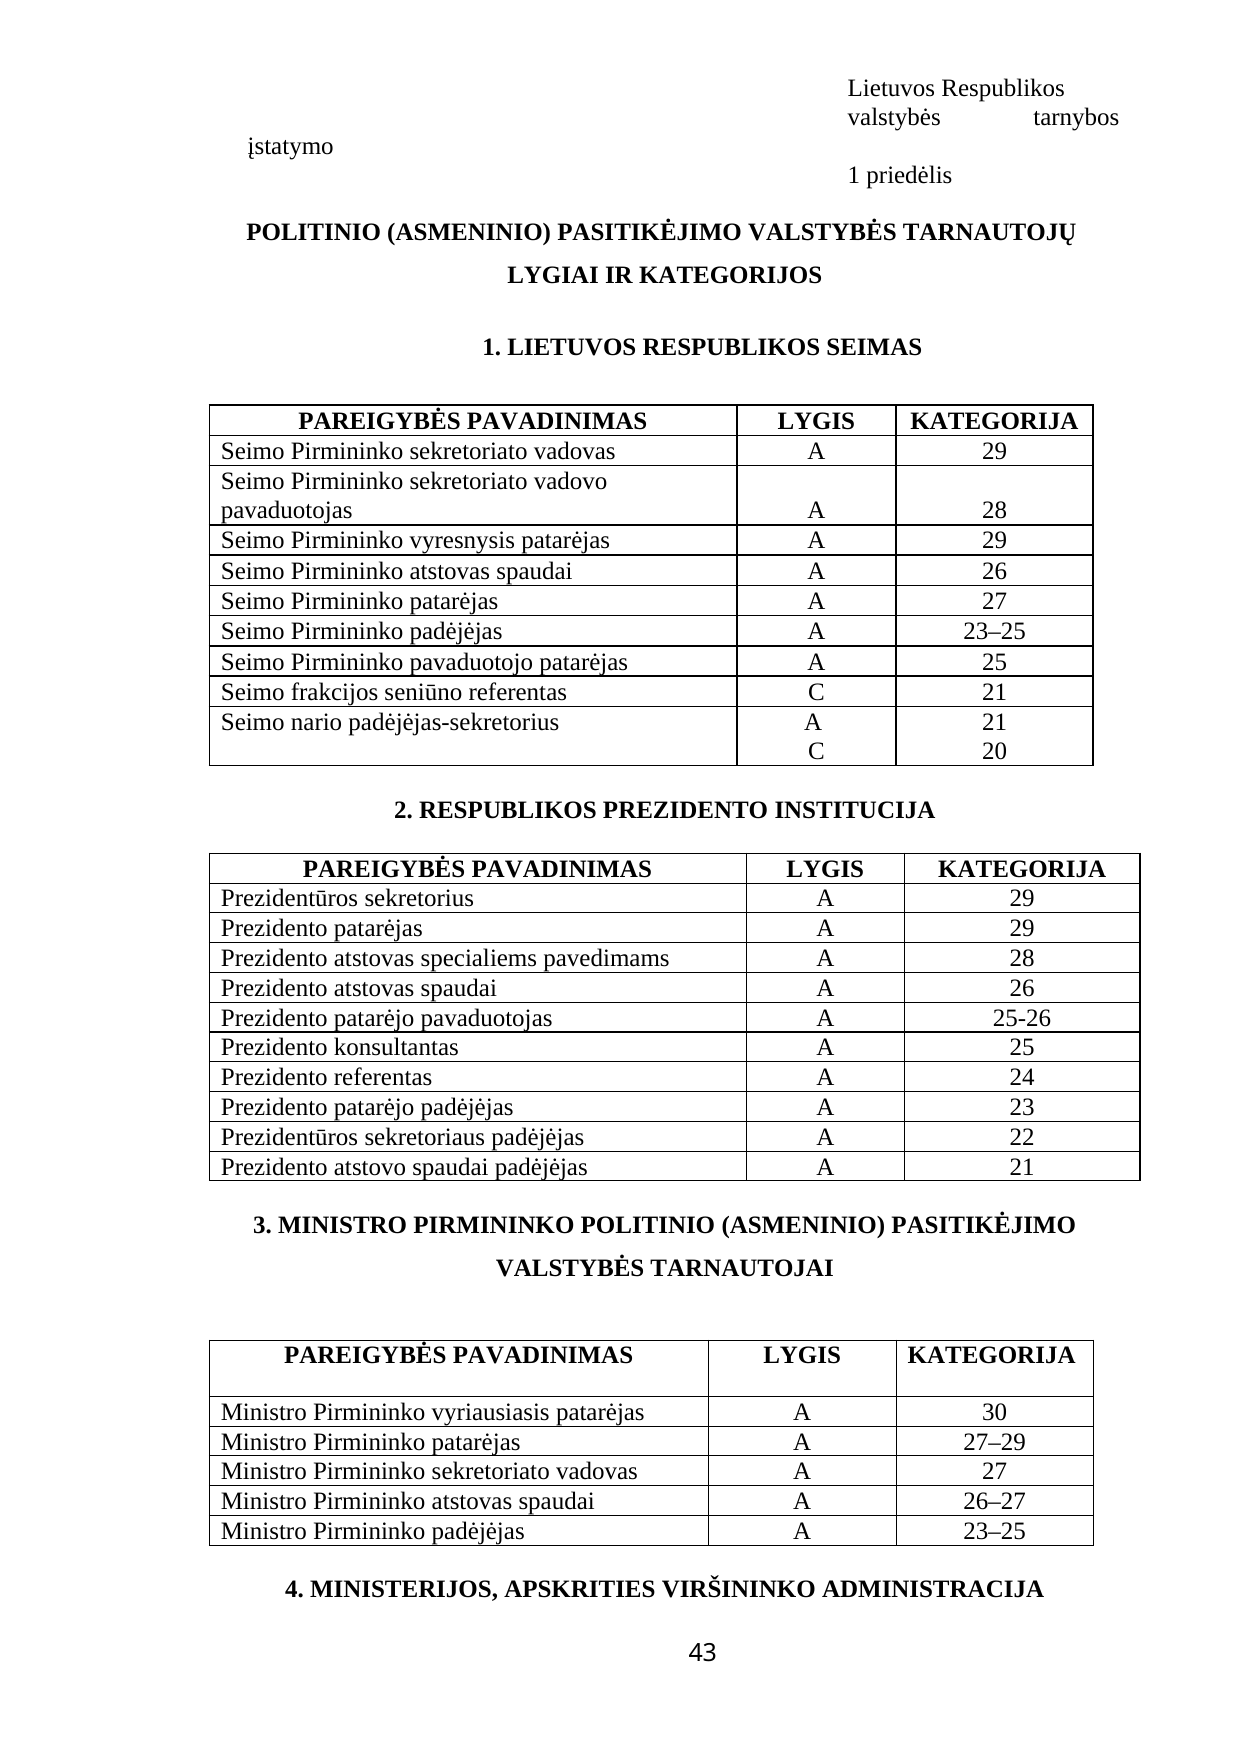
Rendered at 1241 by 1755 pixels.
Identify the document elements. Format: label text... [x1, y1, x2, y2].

table_cell Prezidento atstovas specialiems pavedimams [210, 943, 746, 972]
table_cell C [738, 677, 895, 706]
table_cell Prezidentūros sekretoriaus padėjėjas [210, 1122, 746, 1151]
table_cell A [709, 1456, 896, 1485]
table_cell Ministro Pirmininko atstovas spaudai [210, 1486, 708, 1515]
table_cell Prezidentūros sekretorius [210, 884, 746, 912]
table_cell 23–25 [897, 1516, 1093, 1545]
table_cell [1094, 675, 1121, 706]
text POLITINIO (ASMENINIO) PASITIKĖJIMO VALSTYBĖS TARNAUTOJŲ [210, 217, 1119, 246]
table_cell A [709, 1427, 896, 1455]
table_cell [1094, 585, 1121, 615]
table_header [1094, 404, 1121, 434]
table_cell 25 [897, 647, 1092, 675]
table_header PAREIGYBĖS PAVADINIMAS [210, 854, 746, 882]
table_cell A C [738, 707, 895, 765]
table_cell 26–27 [897, 1486, 1093, 1515]
table_cell 23–25 [897, 616, 1092, 645]
table_cell 24 [905, 1062, 1139, 1091]
table_cell 30 [897, 1397, 1093, 1426]
table_cell Prezidento konsultantas [210, 1033, 746, 1061]
table_cell A [747, 1122, 904, 1151]
table_cell [1094, 1455, 1121, 1485]
text 1 priedėlis [247, 160, 1119, 188]
table_cell 25 [905, 1033, 1139, 1061]
table_cell 29 [897, 436, 1092, 465]
table_cell 28 [897, 466, 1092, 524]
table_cell Seimo Pirmininko pavaduotojo patarėjas [210, 647, 736, 675]
table_header [1094, 1340, 1121, 1396]
table_header PAREIGYBĖS PAVADINIMAS [210, 406, 736, 434]
table_cell [1094, 465, 1121, 524]
table_header PAREIGYBĖS PAVADINIMAS [210, 1341, 708, 1396]
table_cell 27 [897, 1456, 1093, 1485]
table_cell 29 [905, 913, 1139, 942]
table_cell [1094, 706, 1121, 765]
table_cell A [747, 943, 904, 972]
table_cell 28 [905, 943, 1139, 972]
table_header KATEGORIJA [905, 854, 1139, 882]
text LYGIAI IR KATEGORIJOS [210, 260, 1119, 289]
table_cell Seimo nario padėjėjas-sekretorius [210, 707, 736, 765]
table_cell A [747, 1062, 904, 1091]
table_cell Seimo Pirmininko padėjėjas [210, 616, 736, 645]
table_cell Prezidento patarėjas [210, 913, 746, 942]
table_cell Seimo Pirmininko sekretoriato vadovo pavaduotojas [210, 466, 736, 524]
table_cell A [709, 1486, 896, 1515]
table_cell 29 [905, 884, 1139, 912]
table_cell A [747, 1152, 904, 1180]
text Lietuvos Respublikos [247, 73, 1119, 102]
table_cell A [738, 586, 895, 615]
table_header KATEGORIJA [897, 406, 1092, 434]
table_cell Prezidento atstovas spaudai [210, 973, 746, 1002]
table_cell 21 20 [897, 707, 1092, 765]
table_cell Seimo Pirmininko vyresnysis patarėjas [210, 526, 736, 554]
table_cell Ministro Pirmininko patarėjas [210, 1427, 708, 1455]
table_cell 27 [897, 586, 1092, 615]
table_cell Seimo frakcijos seniūno referentas [210, 677, 736, 706]
table_cell Ministro Pirmininko vyriausiasis patarėjas [210, 1397, 708, 1426]
table_cell Prezidento patarėjo padėjėjas [210, 1092, 746, 1121]
table_cell A [747, 1003, 904, 1031]
table_cell A [747, 1033, 904, 1061]
table_header LYGIS [709, 1341, 896, 1396]
table_cell Prezidento patarėjo pavaduotojas [210, 1003, 746, 1031]
table_cell 26 [905, 973, 1139, 1002]
table_cell Prezidento atstovo spaudai padėjėjas [210, 1152, 746, 1180]
table_cell A [747, 973, 904, 1002]
table_cell [1094, 1396, 1121, 1426]
table_cell [1094, 1426, 1121, 1455]
table_cell A [747, 913, 904, 942]
table_cell [1094, 1515, 1121, 1545]
table_cell A [709, 1397, 896, 1426]
text valstybės tarnybos įstatymo [247, 102, 1119, 160]
table_cell 26 [897, 556, 1092, 584]
table_cell Seimo Pirmininko atstovas spaudai [210, 556, 736, 584]
table_cell A [747, 1092, 904, 1121]
table_cell Prezidento referentas [210, 1062, 746, 1091]
table_cell A [738, 436, 895, 465]
table_cell A [747, 884, 904, 912]
table_cell 22 [905, 1122, 1139, 1151]
table_cell A [738, 556, 895, 584]
table_cell [1094, 615, 1121, 645]
table_cell 29 [897, 526, 1092, 554]
table_cell A [738, 647, 895, 675]
text 2. RESPUBLIKOS PREZIDENTO INSTITUCIJA [210, 795, 1119, 824]
table_cell A [709, 1516, 896, 1545]
table_header LYGIS [738, 406, 895, 434]
table_cell A [738, 616, 895, 645]
table_cell Seimo Pirmininko sekretoriato vadovas [210, 436, 736, 465]
table_header LYGIS [747, 854, 904, 882]
text 3. MINISTRO PIRMININKO POLITINIO (ASMENINIO) PASITIKĖJIMO VALSTYBĖS TARNAUTOJAI [210, 1210, 1119, 1282]
table_cell [1094, 554, 1121, 584]
table_cell Ministro Pirmininko padėjėjas [210, 1516, 708, 1545]
text 4. MINISTERIJOS, APSKRITIES VIRŠININKO ADMINISTRACIJA [210, 1574, 1119, 1603]
table_cell [1094, 435, 1121, 465]
table_cell 25-26 [905, 1003, 1139, 1031]
table_cell [1094, 1485, 1121, 1515]
table_cell 21 [905, 1152, 1139, 1180]
table_cell Ministro Pirmininko sekretoriato vadovas [210, 1456, 708, 1485]
table_cell A [738, 526, 895, 554]
table_cell A [738, 466, 895, 524]
table_header KATEGORIJA [897, 1341, 1093, 1396]
table_cell [1094, 524, 1121, 554]
text 1. LIETUVOS RESPUBLIKOS SEIMAS [210, 332, 1119, 361]
table_cell 27–29 [897, 1427, 1093, 1455]
table_cell [1094, 645, 1121, 675]
table_cell 21 [897, 677, 1092, 706]
table_cell 23 [905, 1092, 1139, 1121]
table_cell Seimo Pirmininko patarėjas [210, 586, 736, 615]
